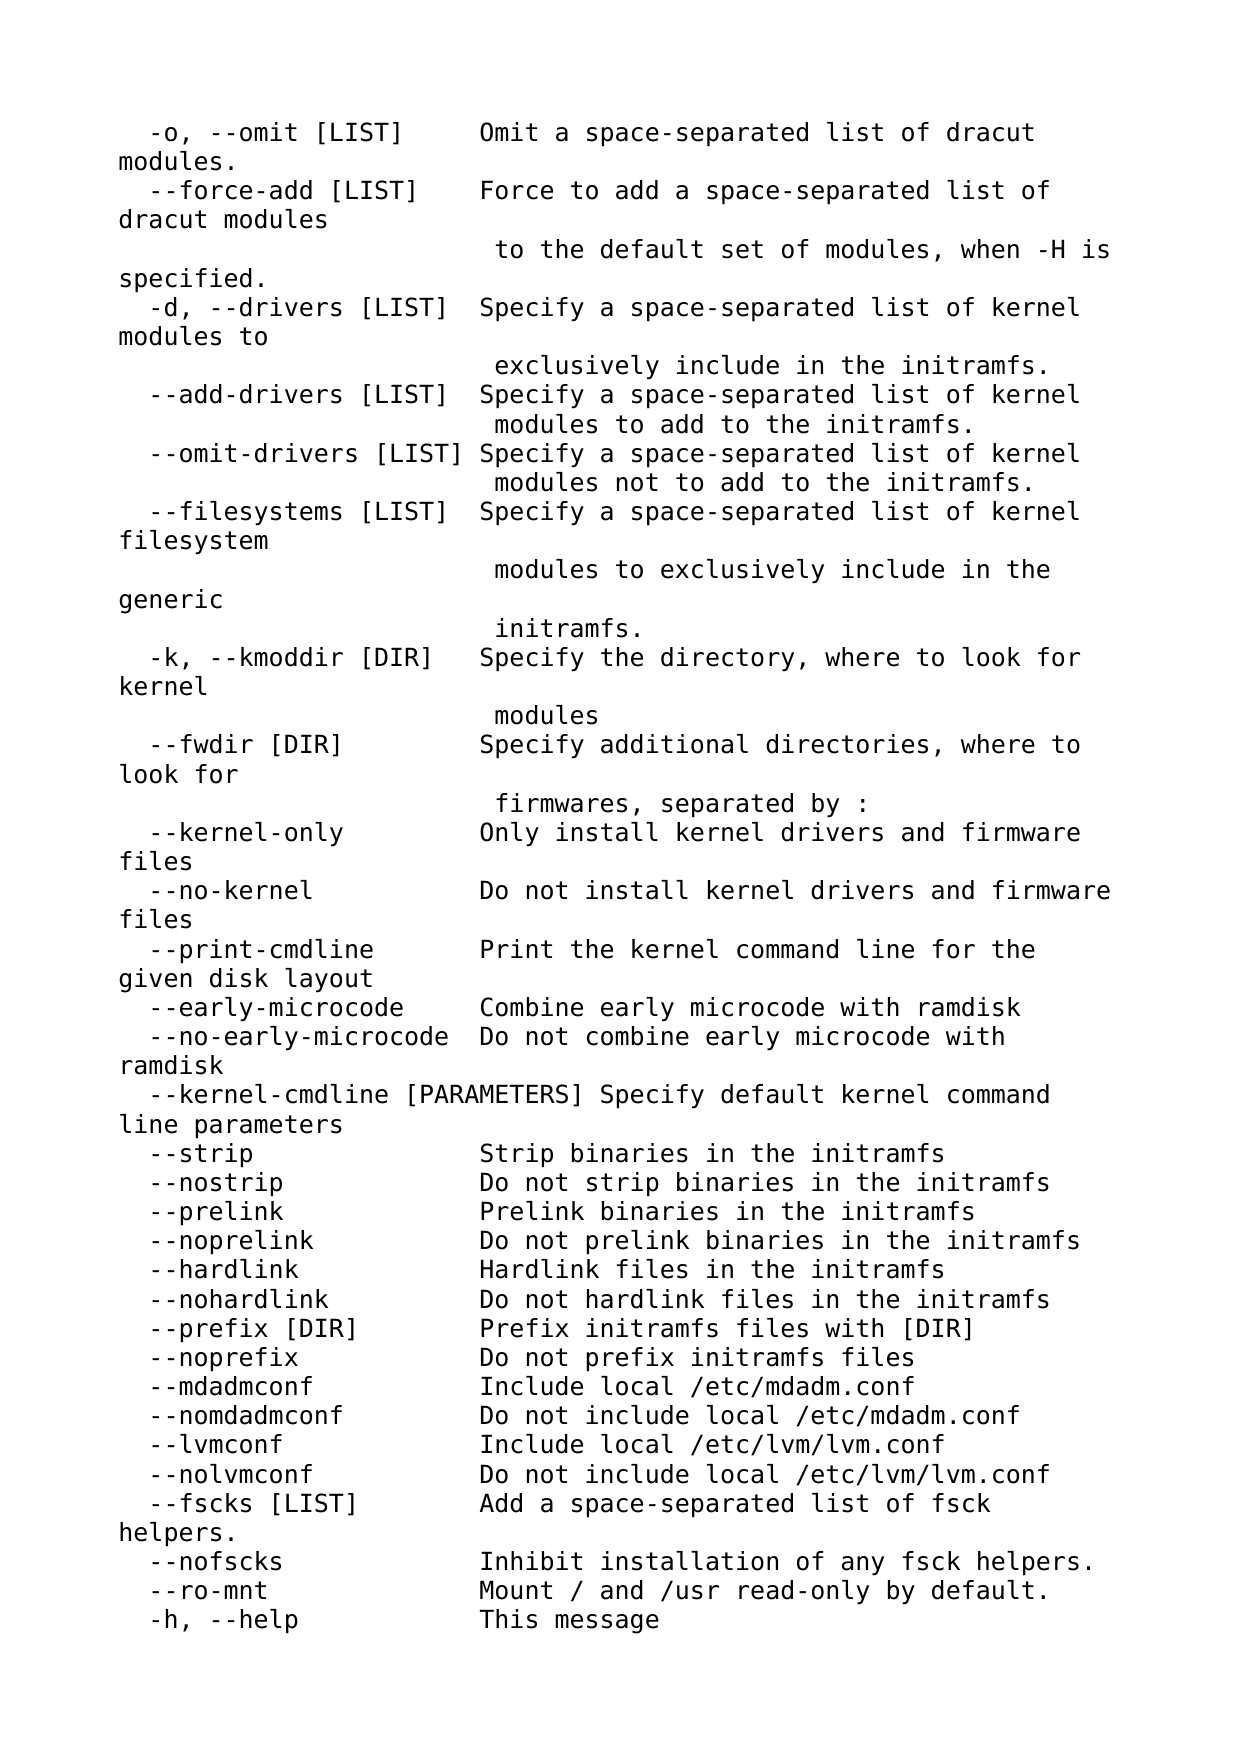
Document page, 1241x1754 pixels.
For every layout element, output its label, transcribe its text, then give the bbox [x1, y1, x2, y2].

text -o, --omit [LIST] Omit a space-separated list of dracut modules. --force-add [LIST] Force to add a space-separated list of dracut modules to the default set of modules, when -H is specified. -d, --drivers [LIST] Specify a space-separated list of kernel modules to exclusively include in the initramfs. --add-drivers [LIST] Specify a space-separated list of kernel modules to add to the initramfs. --omit-drivers [LIST] Specify a space-separated list of kernel modules not to add to the initramfs. --filesystems [LIST] Specify a space-separated list of kernel filesystem modules to exclusively include in the generic initramfs. -k, --kmoddir [DIR] Specify the directory, where to look for kernel modules --fwdir [DIR] Specify additional directories, where to look for firmwares, separated by : --kernel-only Only install kernel drivers and firmware files --no-kernel Do not install kernel drivers and firmware files --print-cmdline Print the kernel command line for the given disk layout --early-microcode Combine early microcode with ramdisk --no-early-microcode Do not combine early microcode with ramdisk --kernel-cmdline [PARAMETERS] Specify default kernel command line parameters --strip Strip binaries in the initramfs --nostrip Do not strip binaries in the initramfs --prelink Prelink binaries in the initramfs --noprelink Do not prelink binaries in the initramfs --hardlink Hardlink files in the initramfs --nohardlink Do not hardlink files in the initramfs --prefix [DIR] Prefix initramfs files with [DIR] --noprefix Do not prefix initramfs files --mdadmconf Include local /etc/mdadm.conf --nomdadmconf Do not include local /etc/mdadm.conf --lvmconf Include local /etc/lvm/lvm.conf --nolvmconf Do not include local /etc/lvm/lvm.conf --fscks [LIST] Add a space-separated list of fsck helpers. --nofscks Inhibit installation of any fsck helpers. --ro-mnt Mount / and /usr read-only by default. -h, --help This message [118, 118, 1122, 1635]
